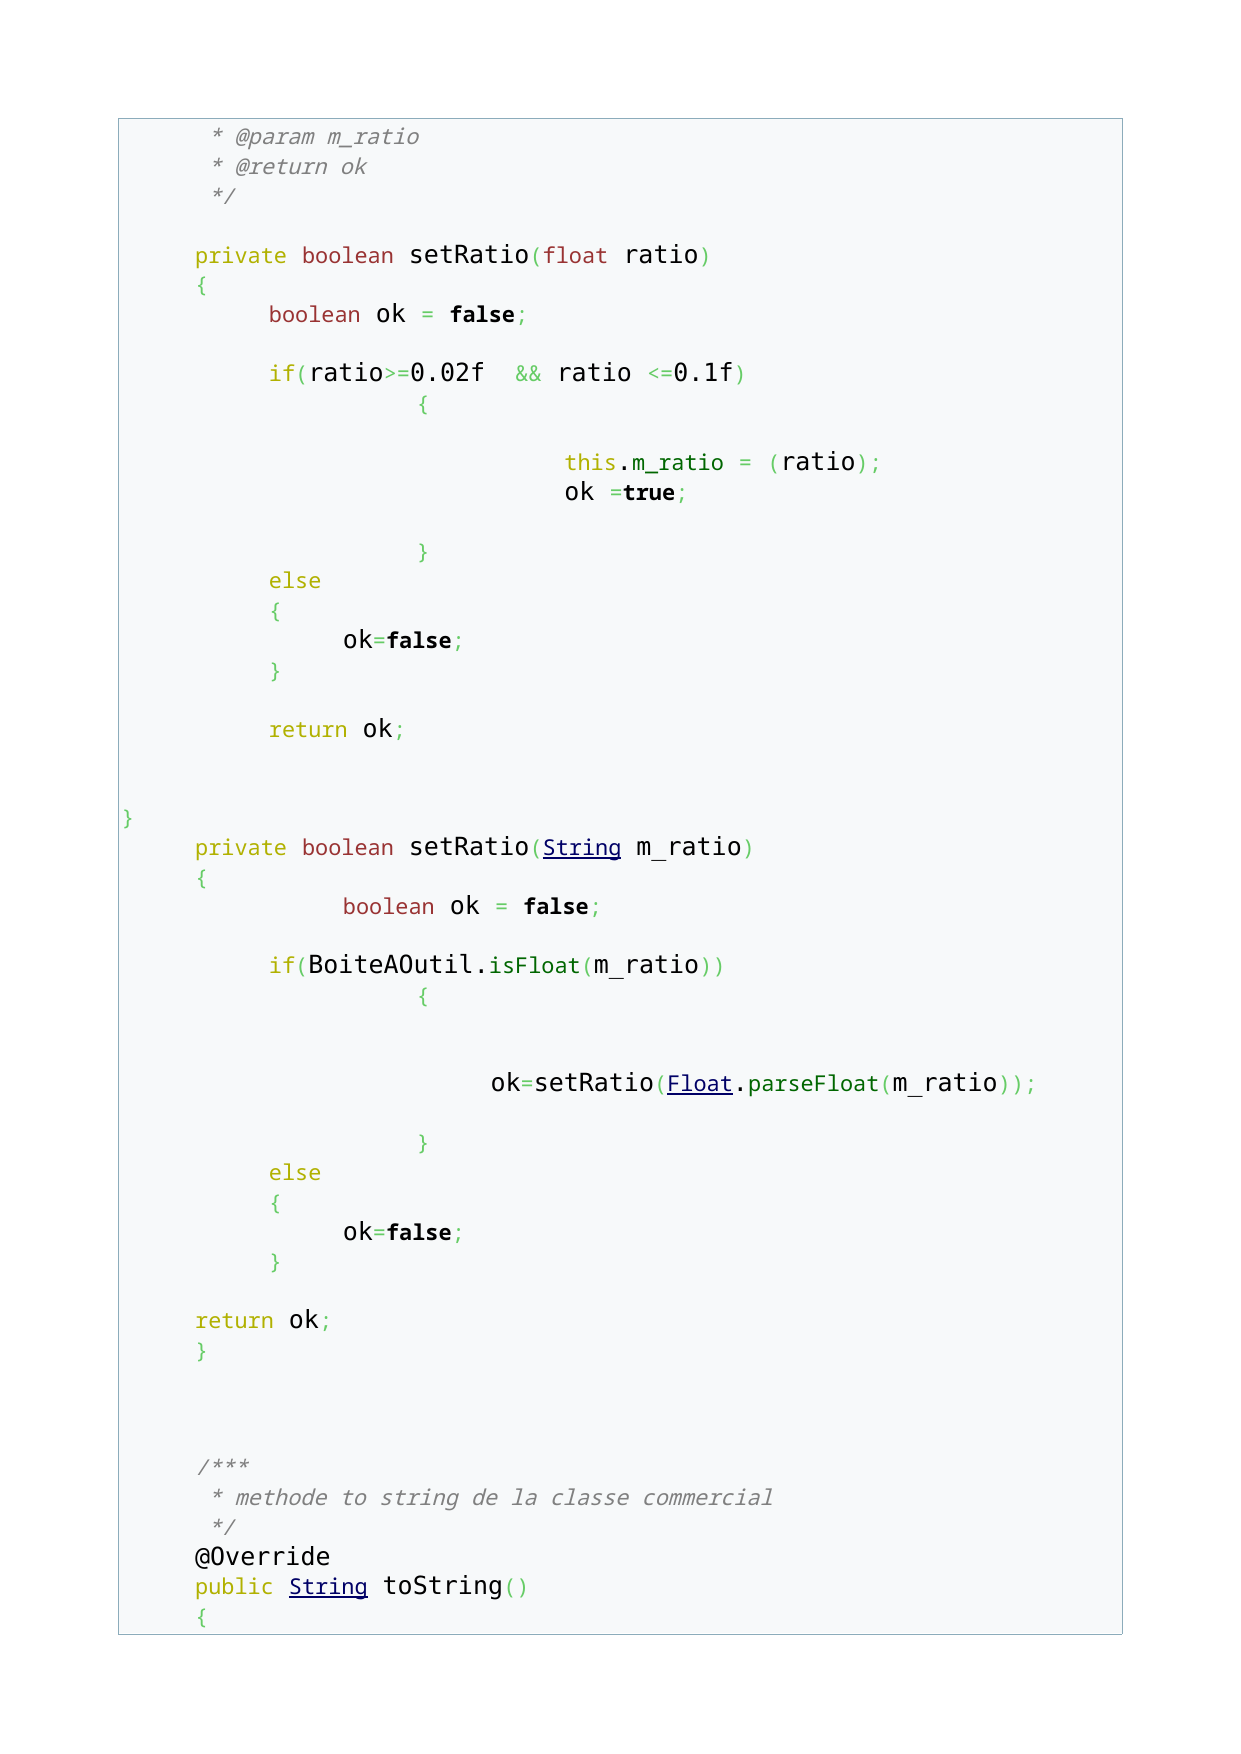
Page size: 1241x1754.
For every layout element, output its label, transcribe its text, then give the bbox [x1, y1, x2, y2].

table_header * @param m_ratio * @return ok */ private boolean setRatio(float ratio) { boolean ok = false; if(ratio>=0.02f && ratio <=0.1f) { this.m_ratio = (ratio); ok =true; } else { ok=false; } return ok; } private boolean setRatio(String m_ratio) { boolean ok = false; if(BoiteAOutil.isFloat(m_ratio)) { ok=setRatio(Float.parseFloat(m_ratio)); } else { ok=false; } return ok; } /*** * methode to string de la classe commercial */ @Override public String toString() { [119, 119, 1122, 1633]
